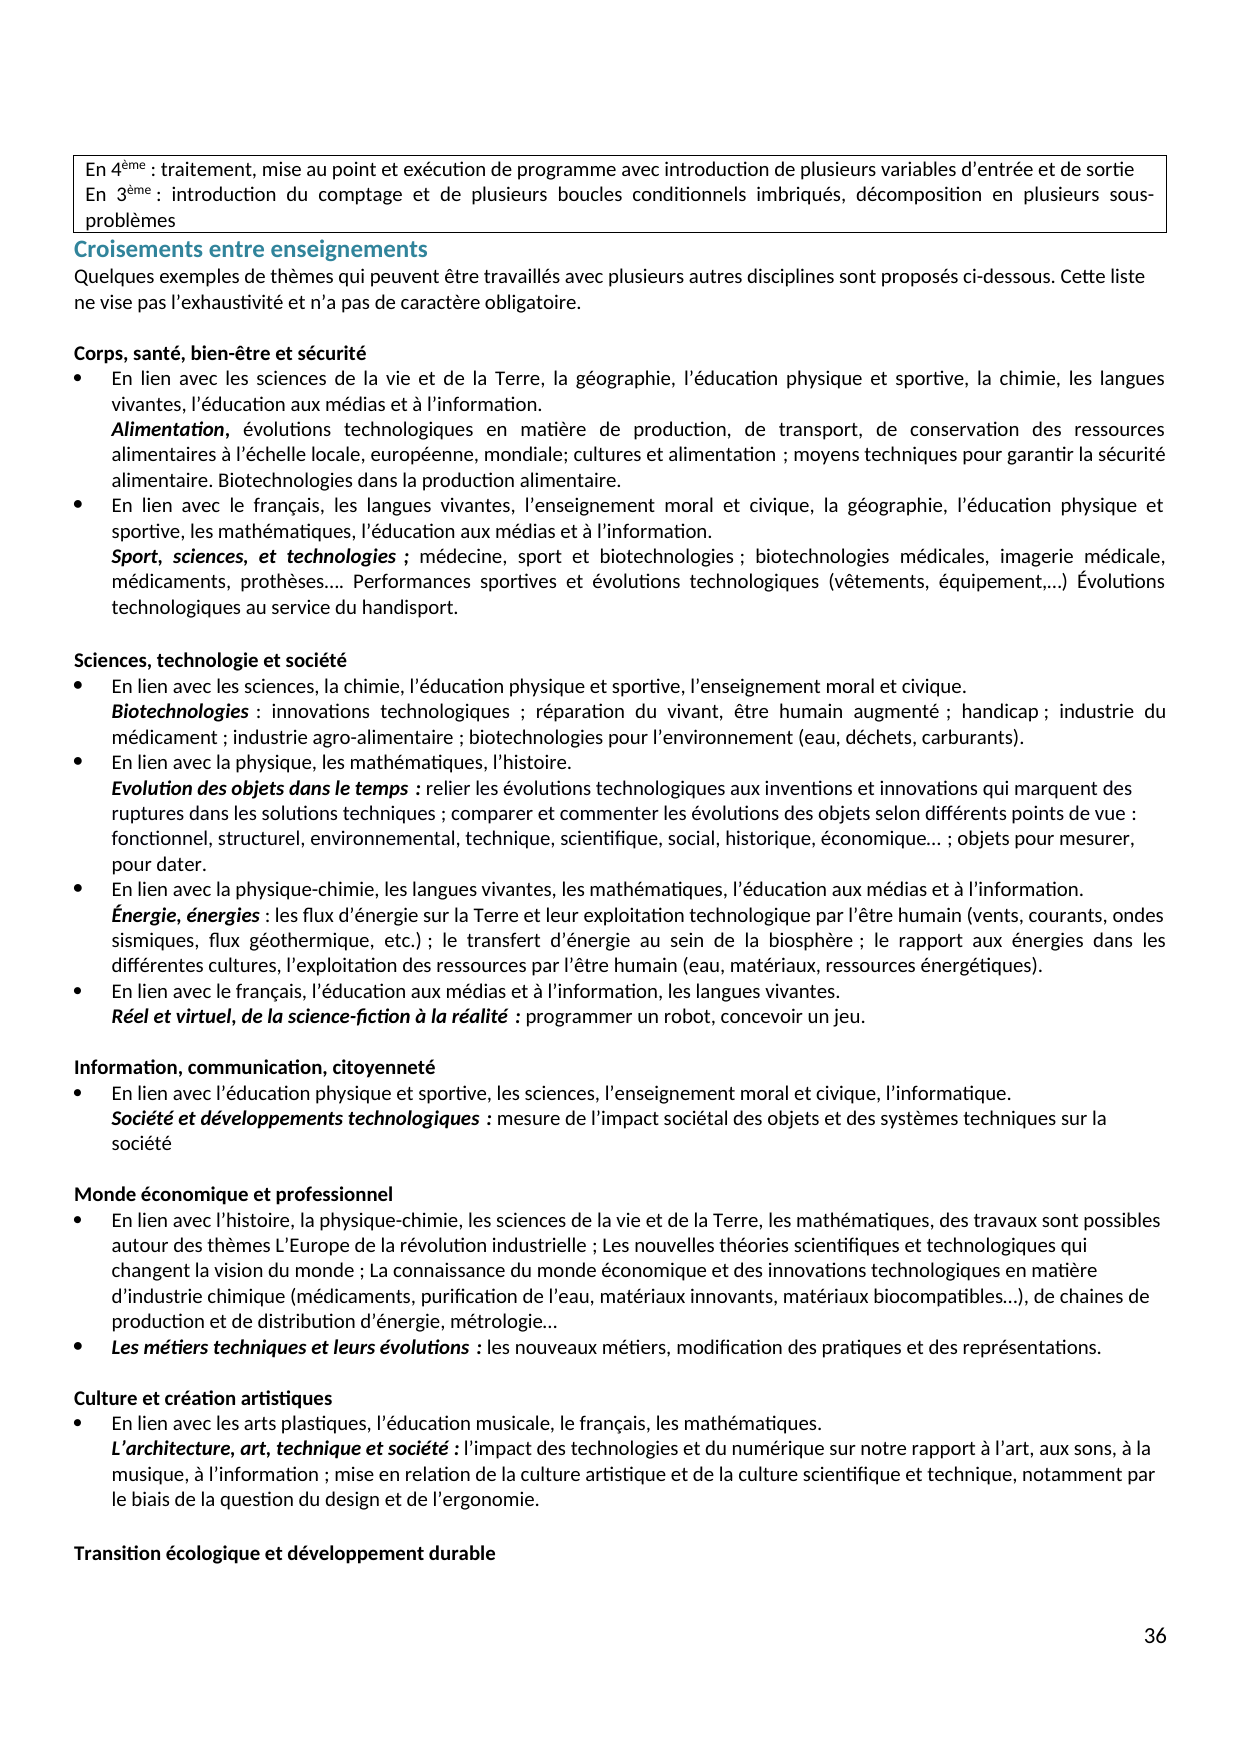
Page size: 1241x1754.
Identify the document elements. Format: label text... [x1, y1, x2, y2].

text Énergie, énergies : les flux d’énergie sur la Terre et leur exploitation technologique par l’être humain (vents, courants, ondes sismiques, flux géothermique, etc.) ; le transfert d’énergie au sein de la biosphère ; le rapport aux énergies dans les différentes cultures, l’exploitation des ressources par l’être humain (eau, matériaux, ressources énergétiques). [111, 902, 1167, 978]
text Alimentation, évolutions technologiques en matière de production, de transport, de conservation des ressources alimentaires à l’échelle locale, européenne, mondiale; cultures et alimentation ; moyens techniques pour garantir la sécurité alimentaire. Biotechnologies dans la production alimentaire. [111, 416, 1167, 492]
text Quelques exemples de thèmes qui peuvent être travaillés avec plusieurs autres disciplines sont proposés ci-dessous. Cette liste ne vise pas l’exhaustivité et n’a pas de caractère obligatoire. [74, 264, 1167, 314]
list En lien avec la physique, les mathématiques, l’histoire. [74, 749, 1167, 775]
text Evolution des objets dans le temps : relier les évolutions technologiques aux inventions et innovations qui marquent des ruptures dans les solutions techniques ; comparer et commenter les évolutions des objets selon différents points de vue : fonctionnel, structurel, environnemental, technique, scientifique, social, historique, économique… ; objets pour mesurer, pour dater. [111, 775, 1167, 876]
text Biotechnologies : innovations technologiques ; réparation du vivant, être humain augmenté ; handicap ; industrie du médicament ; industrie agro-alimentaire ; biotechnologies pour l’environnement (eau, déchets, carburants). [111, 698, 1167, 749]
text Corps, santé, bien-être et sécurité [74, 340, 1167, 365]
text Information, communication, citoyenneté [74, 1054, 1167, 1080]
text Croisements entre enseignements [74, 233, 1167, 264]
list En lien avec les sciences, la chimie, l’éducation physique et sportive, l’enseignement moral et civique. [74, 673, 1167, 698]
text Transition écologique et développement durable [74, 1540, 1167, 1565]
list En lien avec le français, les langues vivantes, l’enseignement moral et civique, la géographie, l’éducation physique et sportive, les mathématiques, l’éducation aux médias et à l’information. [74, 492, 1167, 543]
list En lien avec les sciences de la vie et de la Terre, la géographie, l’éducation physique et sportive, la chimie, les langues vivantes, l’éducation aux médias et à l’information. [74, 365, 1167, 416]
list En lien avec l’éducation physique et sportive, les sciences, l’enseignement moral et civique, l’informatique. [74, 1080, 1167, 1105]
list Les métiers techniques et leurs évolutions : les nouveaux métiers, modification des pratiques et des représentations. [74, 1334, 1167, 1359]
text Culture et création artistiques [74, 1385, 1167, 1410]
text Sciences, technologie et société [74, 648, 1167, 673]
list En lien avec l’histoire, la physique-chimie, les sciences de la vie et de la Terre, les mathématiques, des travaux sont possibles autour des thèmes L’Europe de la révolution industrielle ; Les nouvelles théories scientifiques et technologiques qui changent la vision du monde ; La connaissance du monde économique et des innovations technologiques en matière d’industrie chimique (médicaments, purification de l’eau, matériaux innovants, matériaux biocompatibles…), de chaines de production et de distribution d’énergie, métrologie… [74, 1207, 1167, 1334]
text Monde économique et professionnel [74, 1181, 1167, 1207]
list En lien avec les arts plastiques, l’éducation musicale, le français, les mathématiques. [74, 1410, 1167, 1436]
table_cell En 4ème : traitement, mise au point et exécution de programme avec introduction de plusieurs variables d’entrée et de sortie En 3ème : introduction du comptage et de plusieurs boucles conditionnels imbriqués, décomposition en plusieurs sous-problèmes [74, 156, 1166, 232]
text L’architecture, art, technique et société : l’impact des technologies et du numérique sur notre rapport à l’art, aux sons, à la musique, à l’information ; mise en relation de la culture artistique et de la culture scientifique et technique, notamment par le biais de la question du design et de l’ergonomie. [111, 1436, 1167, 1512]
text Sport, sciences, et technologies ; médecine, sport et biotechnologies ; biotechnologies médicales, imagerie médicale, médicaments, prothèses…. Performances sportives et évolutions technologiques (vêtements, équipement,…) Évolutions technologiques au service du handisport. [111, 543, 1167, 619]
list En lien avec la physique-chimie, les langues vivantes, les mathématiques, l’éducation aux médias et à l’information. [74, 876, 1167, 902]
text Réel et virtuel, de la science-fiction à la réalité : programmer un robot, concevoir un jeu. [111, 1003, 1167, 1029]
list En lien avec le français, l’éducation aux médias et à l’information, les langues vivantes. [74, 978, 1167, 1003]
text Société et développements technologiques : mesure de l’impact sociétal des objets et des systèmes techniques sur la société [111, 1105, 1167, 1156]
